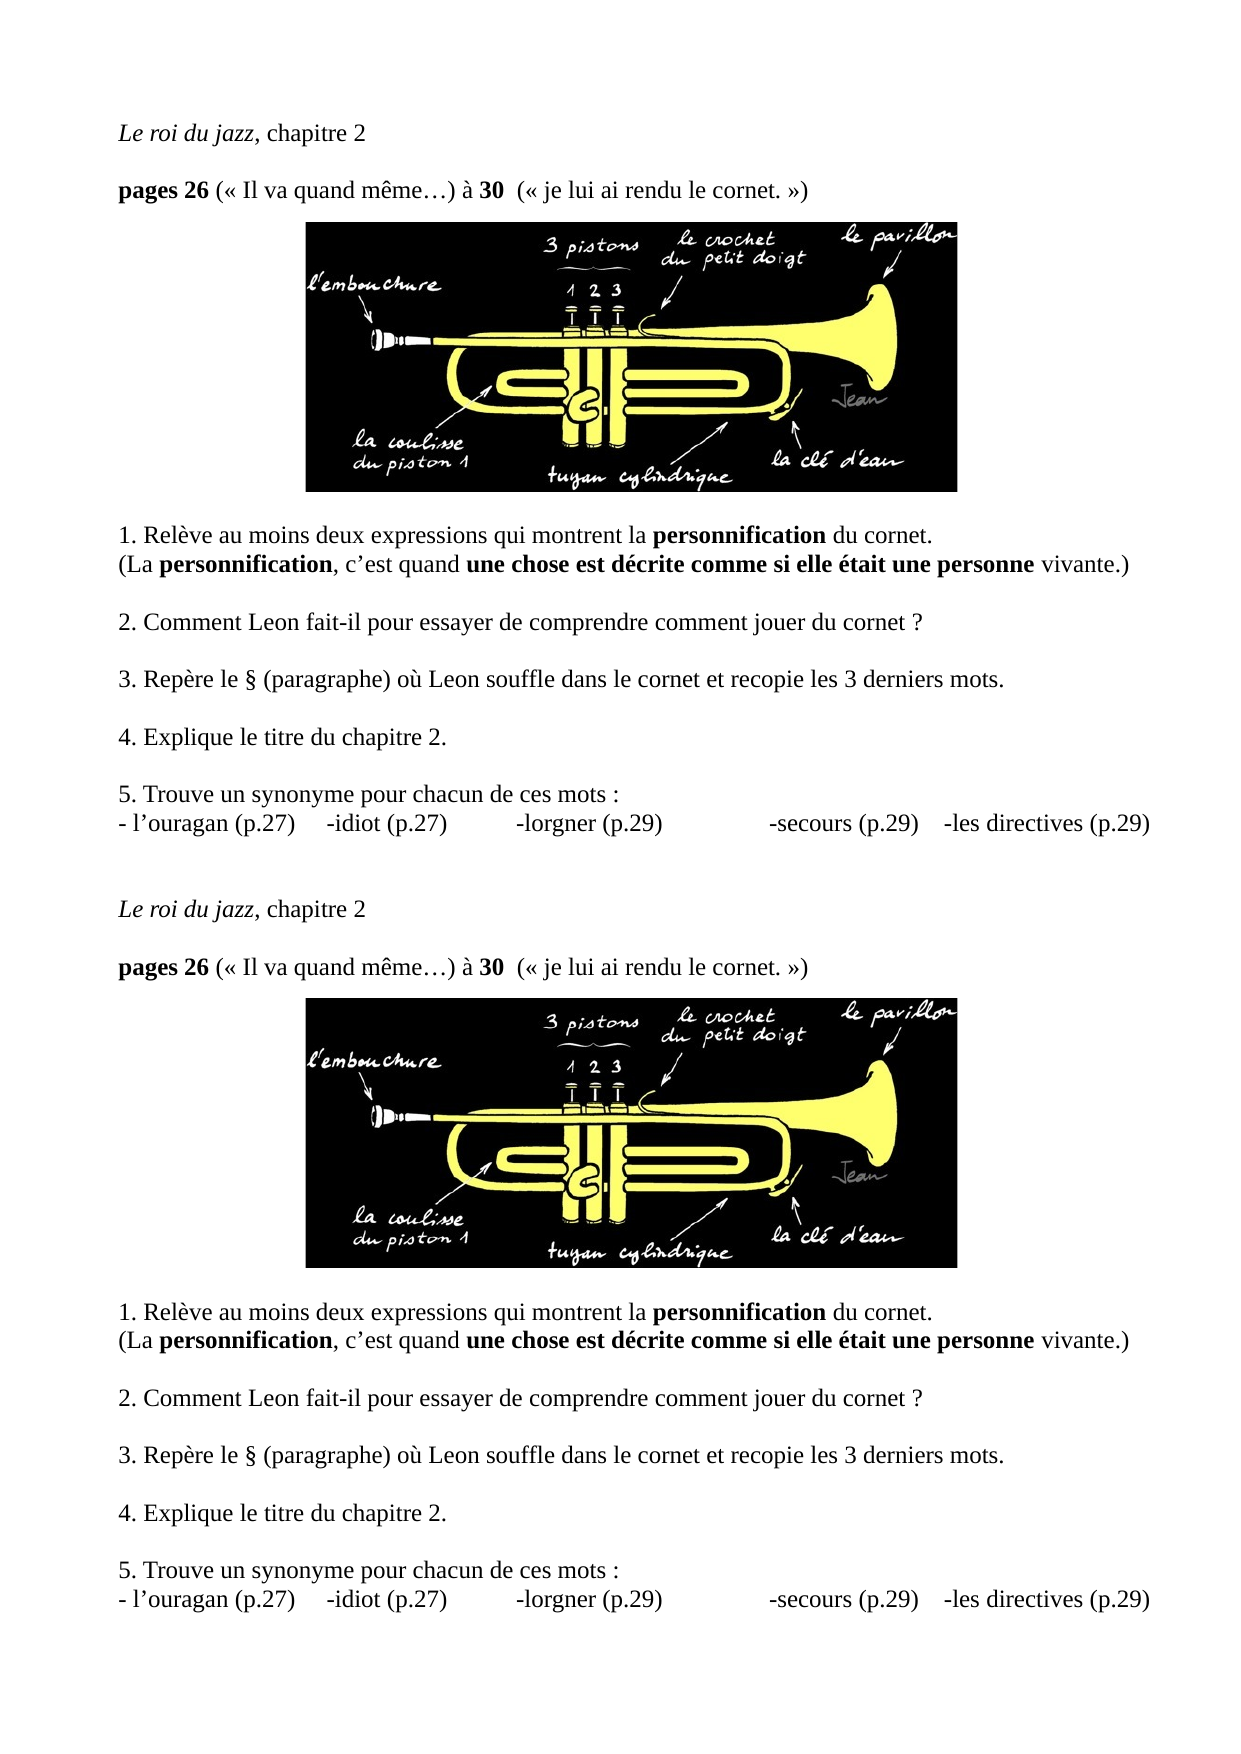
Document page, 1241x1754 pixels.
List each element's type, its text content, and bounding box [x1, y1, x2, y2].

text 5. Trouve un synonyme pour chacun de ces mots : [118, 1556, 1151, 1584]
text pages 26 (« Il va quand même…) à 30 (« je lui ai rendu le cornet. ») [118, 176, 1151, 204]
text Le roi du jazz, chapitre 2 [118, 894, 1151, 923]
text 3. Repère le § (paragraphe) où Leon souffle dans le cornet et recopie les 3 derniers mots. [118, 1441, 1151, 1469]
text 5. Trouve un synonyme pour chacun de ces mots : [118, 779, 1151, 808]
text 3. Repère le § (paragraphe) où Leon souffle dans le cornet et recopie les 3 derniers mots. [118, 664, 1151, 693]
text (La personnification, c’est quand une chose est décrite comme si elle était une personne vivante.) [118, 549, 1151, 578]
text 2. Comment Leon fait-il pour essayer de comprendre comment jouer du cornet ? [118, 607, 1151, 636]
text 1. Relève au moins deux expressions qui montrent la personnification du cornet. [118, 1297, 1151, 1326]
text - l’ouragan (p.27) -idiot (p.27) -lorgner (p.29) -secours (p.29) -les directives (p.29) [118, 1584, 1151, 1613]
text 4. Explique le titre du chapitre 2. [118, 1498, 1151, 1527]
text (La personnification, c’est quand une chose est décrite comme si elle était une personne vivante.) [118, 1326, 1151, 1354]
text 2. Comment Leon fait-il pour essayer de comprendre comment jouer du cornet ? [118, 1383, 1151, 1412]
text 4. Explique le titre du chapitre 2. [118, 722, 1151, 751]
picture [305, 222, 958, 492]
text Le roi du jazz, chapitre 2 [118, 118, 1151, 147]
text - l’ouragan (p.27) -idiot (p.27) -lorgner (p.29) -secours (p.29) -les directives (p.29) [118, 808, 1151, 837]
text 1. Relève au moins deux expressions qui montrent la personnification du cornet. [118, 521, 1151, 549]
text pages 26 (« Il va quand même…) à 30 (« je lui ai rendu le cornet. ») [118, 952, 1151, 981]
picture [305, 998, 958, 1268]
